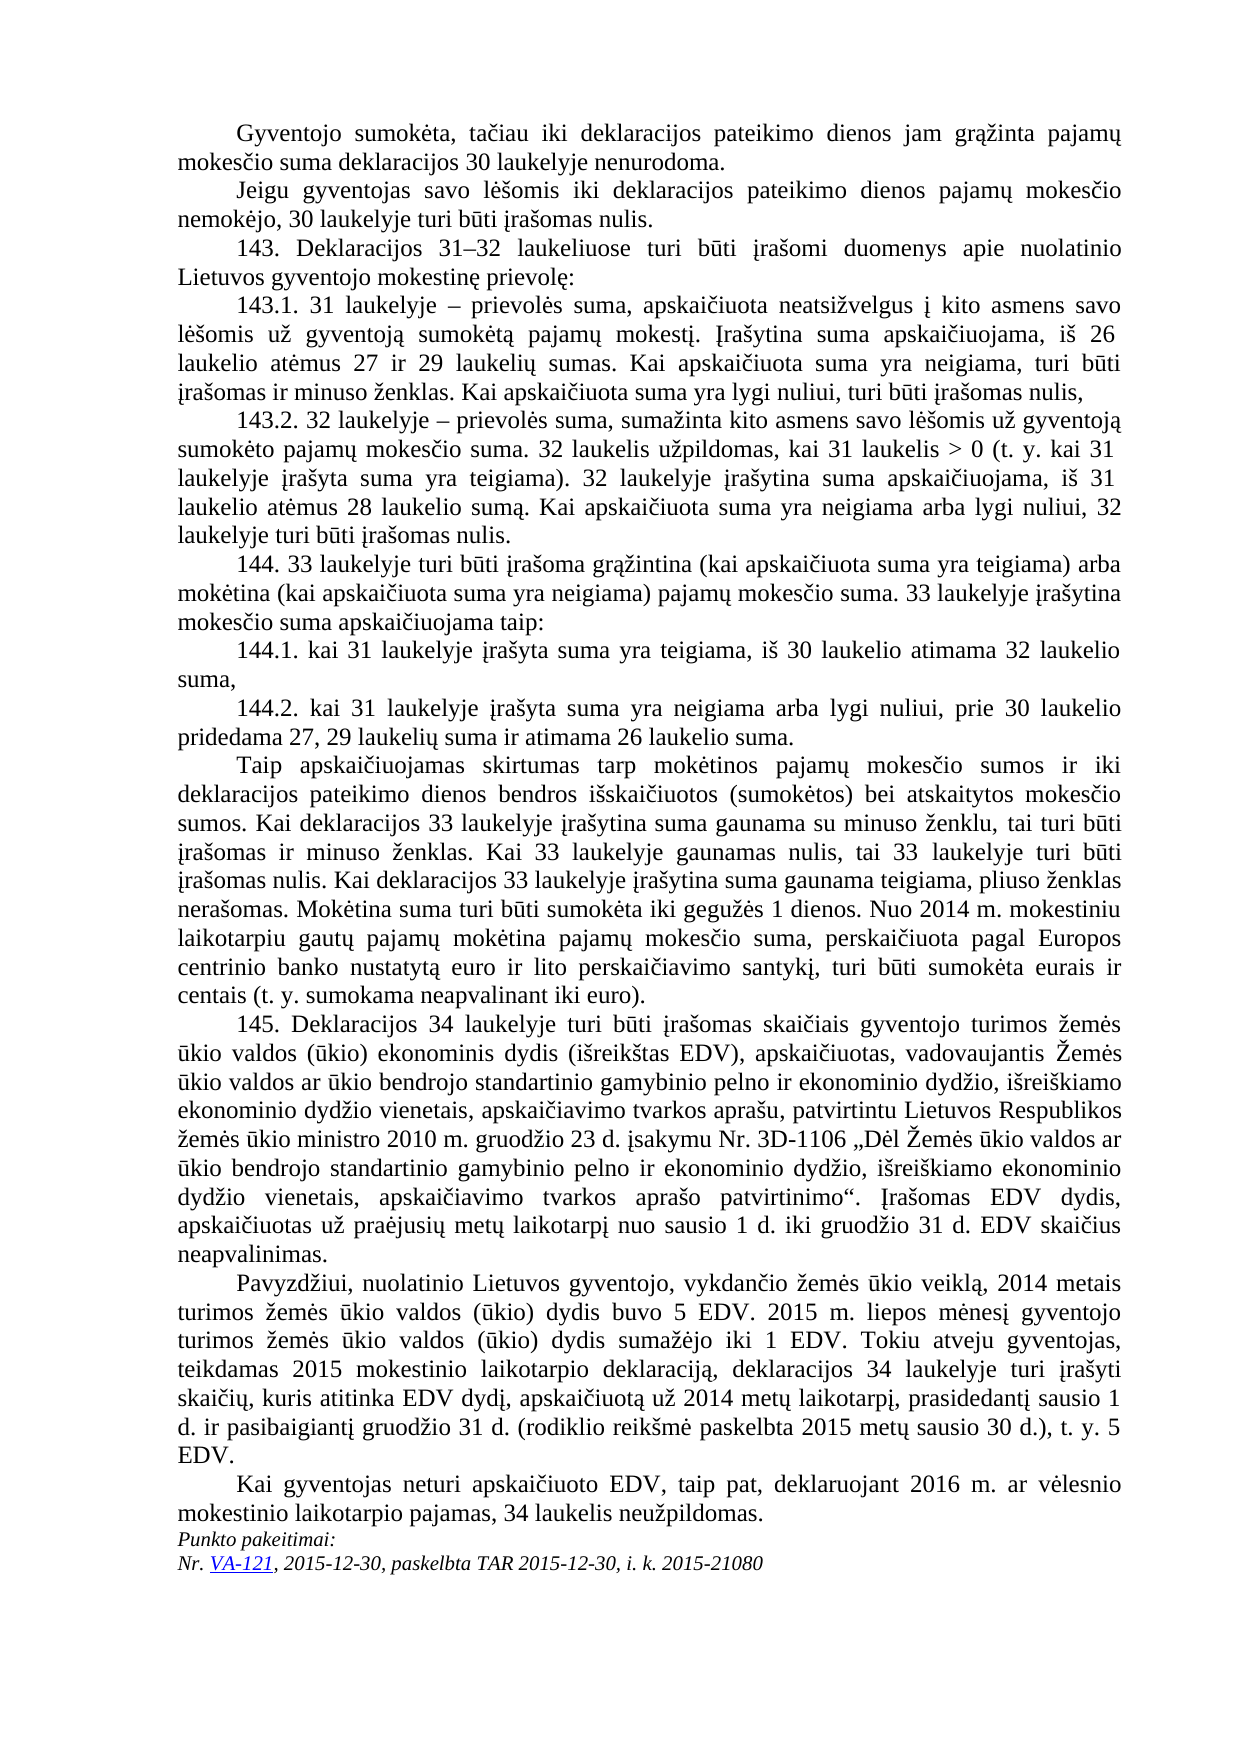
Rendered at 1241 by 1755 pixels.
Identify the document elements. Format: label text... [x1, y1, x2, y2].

text 144. 33 laukelyje turi būti įrašoma grąžintina (kai apskaičiuota suma yra teigiama) arba mokėtina (kai apskaičiuota suma yra neigiama) pajamų mokesčio suma. 33 laukelyje įrašytina mokesčio suma apskaičiuojama taip: [177, 549, 1122, 636]
text Nr. VA-121, 2015-12-30, paskelbta TAR 2015-12-30, i. k. 2015-21080 [177, 1551, 1122, 1575]
text Pavyzdžiui, nuolatinio Lietuvos gyventojo, vykdančio žemės ūkio veiklą, 2014 metais turimos žemės ūkio valdos (ūkio) dydis buvo 5 EDV. 2015 m. liepos mėnesį gyventojo turimos žemės ūkio valdos (ūkio) dydis sumažėjo iki 1 EDV. Tokiu atveju gyventojas, teikdamas 2015 mokestinio laikotarpio deklaraciją, deklaracijos 34 laukelyje turi įrašyti skaičių, kuris atitinka EDV dydį, apskaičiuotą už 2014 metų laikotarpį, prasidedantį sausio 1 d. ir pasibaigiantį gruodžio 31 d. (rodiklio reikšmė paskelbta 2015 metų sausio 30 d.), t. y. 5 EDV. [177, 1268, 1122, 1469]
text Kai gyventojas neturi apskaičiuoto EDV, taip pat, deklaruojant 2016 m. ar vėlesnio mokestinio laikotarpio pajamas, 34 laukelis neužpildomas. [177, 1469, 1122, 1527]
text Gyventojo sumokėta, tačiau iki deklaracijos pateikimo dienos jam grąžinta pajamų mokesčio suma deklaracijos 30 laukelyje nenurodoma. [177, 118, 1122, 176]
text Jeigu gyventojas savo lėšomis iki deklaracijos pateikimo dienos pajamų mokesčio nemokėjo, 30 laukelyje turi būti įrašomas nulis. [177, 176, 1122, 233]
text 143.2. 32 laukelyje – prievolės suma, sumažinta kito asmens savo lėšomis už gyventoją sumokėto pajamų mokesčio suma. 32 laukelis užpildomas, kai 31 laukelis > 0 (t. y. kai 31 laukelyje įrašyta suma yra teigiama). 32 laukelyje įrašytina suma apskaičiuojama, iš 31 laukelio atėmus 28 laukelio sumą. Kai apskaičiuota suma yra neigiama arba lygi nuliui, 32 laukelyje turi būti įrašomas nulis. [177, 406, 1122, 549]
text 144.1. kai 31 laukelyje įrašyta suma yra teigiama, iš 30 laukelio atimama 32 laukelio suma, [177, 636, 1122, 693]
text Punkto pakeitimai: [177, 1527, 1122, 1551]
text Taip apskaičiuojamas skirtumas tarp mokėtinos pajamų mokesčio sumos ir iki deklaracijos pateikimo dienos bendros išskaičiuotos (sumokėtos) bei atskaitytos mokesčio sumos. Kai deklaracijos 33 laukelyje įrašytina suma gaunama su minuso ženklu, tai turi būti įrašomas ir minuso ženklas. Kai 33 laukelyje gaunamas nulis, tai 33 laukelyje turi būti įrašomas nulis. Kai deklaracijos 33 laukelyje įrašytina suma gaunama teigiama, pliuso ženklas nerašomas. Mokėtina suma turi būti sumokėta iki gegužės 1 dienos. Nuo 2014 m. mokestiniu laikotarpiu gautų pajamų mokėtina pajamų mokesčio suma, perskaičiuota pagal Europos centrinio banko nustatytą euro ir lito perskaičiavimo santykį, turi būti sumokėta eurais ir centais (t. y. sumokama neapvalinant iki euro). [177, 751, 1122, 1009]
text 143.1. 31 laukelyje – prievolės suma, apskaičiuota neatsižvelgus į kito asmens savo lėšomis už gyventoją sumokėtą pajamų mokestį. Įrašytina suma apskaičiuojama, iš 26 laukelio atėmus 27 ir 29 laukelių sumas. Kai apskaičiuota suma yra neigiama, turi būti įrašomas ir minuso ženklas. Kai apskaičiuota suma yra lygi nuliui, turi būti įrašomas nulis, [177, 291, 1122, 406]
text 145. Deklaracijos 34 laukelyje turi būti įrašomas skaičiais gyventojo turimos žemės ūkio valdos (ūkio) ekonominis dydis (išreikštas EDV), apskaičiuotas, vadovaujantis Žemės ūkio valdos ar ūkio bendrojo standartinio gamybinio pelno ir ekonominio dydžio, išreiškiamo ekonominio dydžio vienetais, apskaičiavimo tvarkos aprašu, patvirtintu Lietuvos Respublikos žemės ūkio ministro 2010 m. gruodžio 23 d. įsakymu Nr. 3D-1106 „Dėl Žemės ūkio valdos ar ūkio bendrojo standartinio gamybinio pelno ir ekonominio dydžio, išreiškiamo ekonominio dydžio vienetais, apskaičiavimo tvarkos aprašo patvirtinimo“. Įrašomas EDV dydis, apskaičiuotas už praėjusių metų laikotarpį nuo sausio 1 d. iki gruodžio 31 d. EDV skaičius neapvalinimas. [177, 1009, 1122, 1268]
text 144.2. kai 31 laukelyje įrašyta suma yra neigiama arba lygi nuliui, prie 30 laukelio pridedama 27, 29 laukelių suma ir atimama 26 laukelio suma. [177, 693, 1122, 751]
text 143. Deklaracijos 31–32 laukeliuose turi būti įrašomi duomenys apie nuolatinio Lietuvos gyventojo mokestinę prievolę: [177, 233, 1122, 291]
